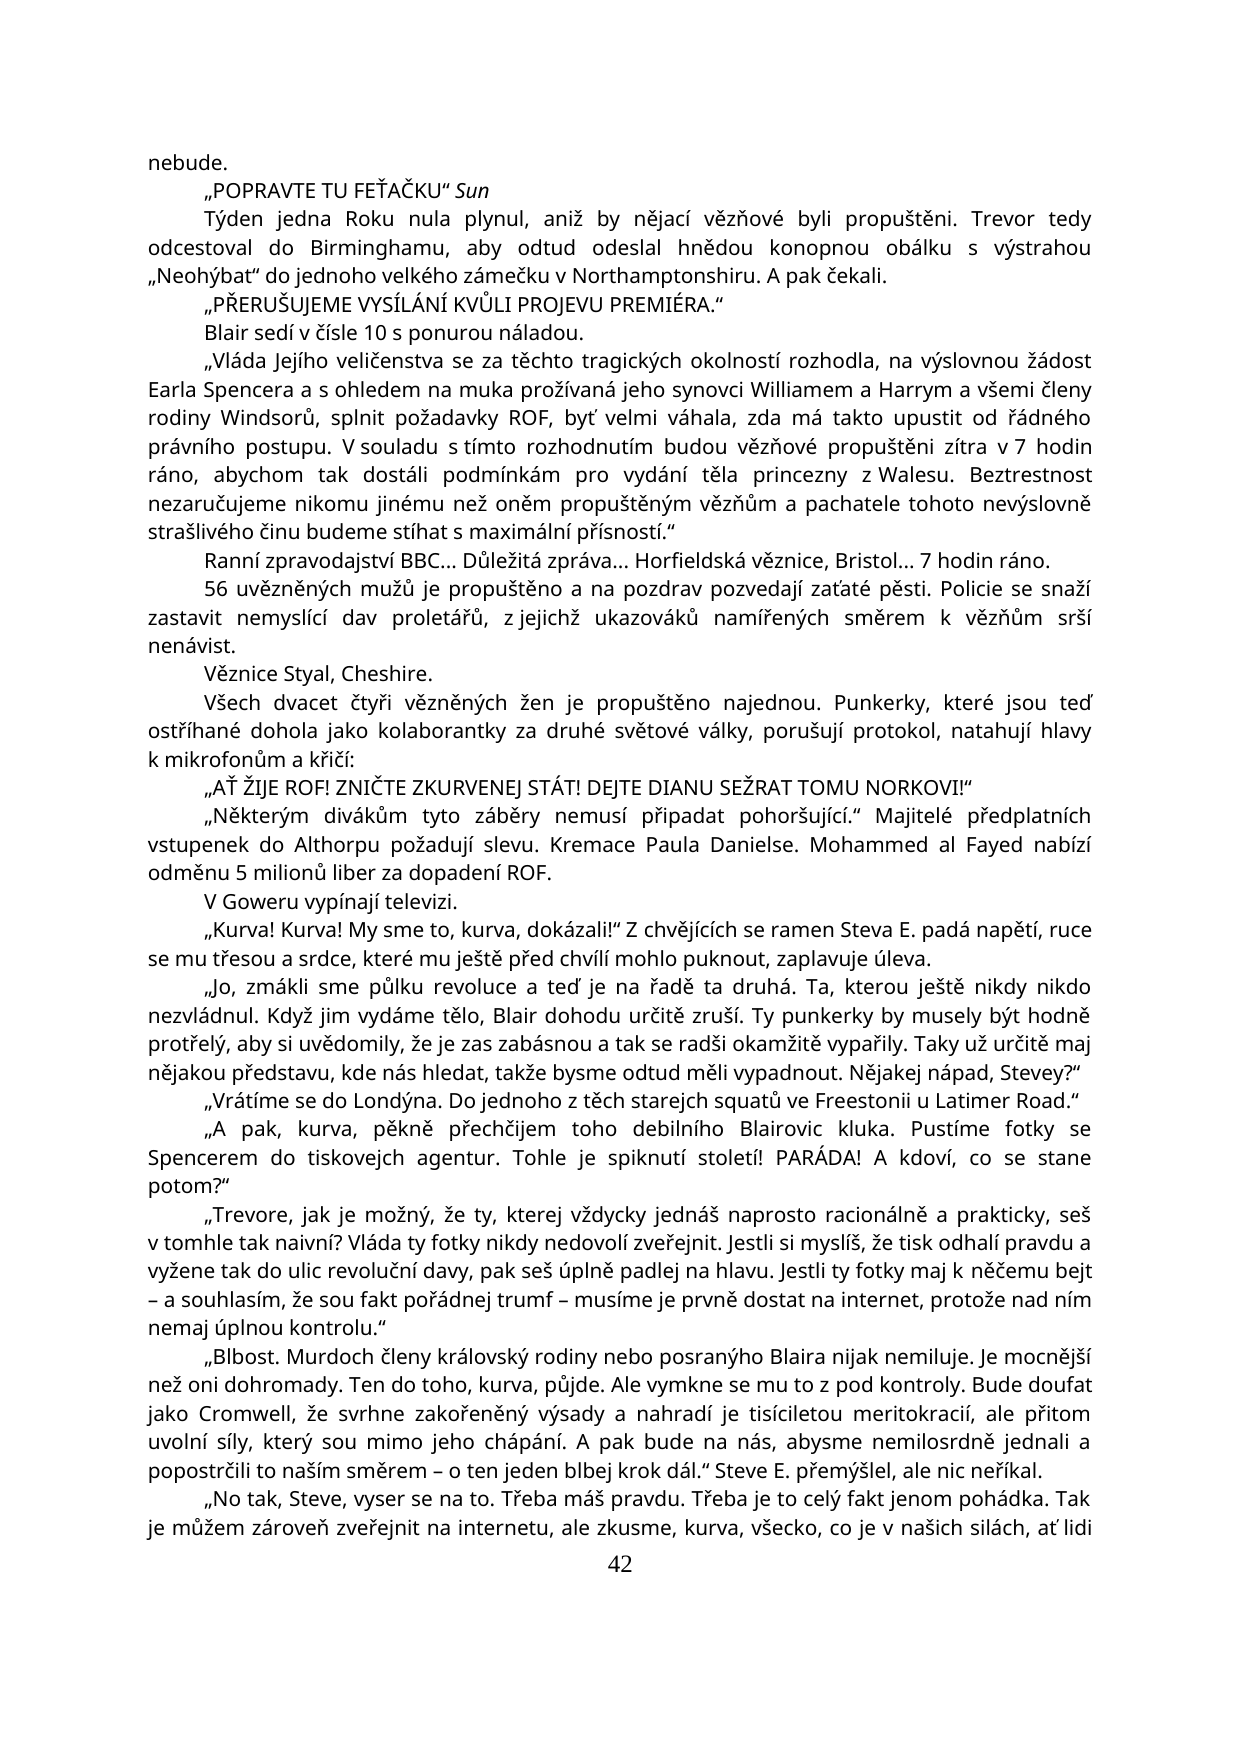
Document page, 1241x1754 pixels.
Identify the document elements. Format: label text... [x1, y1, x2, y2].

text „Vrátíme se do Londýna. Do jednoho z těch starejch squatů ve Freestonii u Latimer Road.“ [148, 1086, 1093, 1114]
text Ranní zpravodajství BBC... Důležitá zpráva... Horfieldská věznice, Bristol... 7 hodin ráno. [148, 546, 1093, 574]
text „PŘERUŠUJEME VYSÍLÁNÍ KVŮLI PROJEVU PREMIÉRA.“ [148, 290, 1093, 318]
text „AŤ ŽIJE ROF! ZNIČTE ZKURVENEJ STÁT! DEJTE DIANU SEŽRAT TOMU NORKOVI!“ [148, 773, 1093, 802]
text „Některým divákům tyto záběry nemusí připadat pohoršující.“ Majitelé předplatních vstupenek do Althorpu požadují slevu. Kremace Paula Danielse. Mohammed al Fayed nabízí odměnu 5 milionů liber za dopadení ROF. [148, 802, 1093, 887]
text Týden jedna Roku nula plynul, aniž by nějací vězňové byli propuštěni. Trevor tedy odcestoval do Birminghamu, aby odtud odeslal hnědou konopnou obálku s výstrahou „Neohýbat“ do jednoho velkého zámečku v Northamptonshiru. A pak čekali. [148, 204, 1093, 290]
text „Jo, zmákli sme půlku revoluce a teď je na řadě ta druhá. Ta, kterou ještě nikdy nikdo nezvládnul. Když jim vydáme tělo, Blair dohodu určitě zruší. Ty punkerky by musely být hodně protřelý, aby si uvědomily, že je zas zabásnou a tak se radši okamžitě vypařily. Taky už určitě maj nějakou představu, kde nás hledat, takže bysme odtud měli vypadnout. Nějakej nápad, Stevey?“ [148, 972, 1093, 1086]
text „No tak, Steve, vyser se na to. Třeba máš pravdu. Třeba je to celý fakt jenom pohádka. Tak je můžem zároveň zveřejnit na internetu, ale zkusme, kurva, všecko, co je v našich silách, ať lidi [148, 1484, 1093, 1541]
text nebude. [148, 148, 1093, 176]
text 56 uvězněných mužů je propuštěno a na pozdrav pozvedají zaťaté pěsti. Policie se snaží zastavit nemyslící dav proletářů, z jejichž ukazováků namířených směrem k vězňům srší nenávist. [148, 574, 1093, 659]
text Všech dvacet čtyři vězněných žen je propuštěno najednou. Punkerky, které jsou teď ostříhané dohola jako kolaborantky za druhé světové války, porušují protokol, natahují hlavy k mikrofonům a křičí: [148, 688, 1093, 773]
text „A pak, kurva, pěkně přechčijem toho debilního Blairovic kluka. Pustíme fotky se Spencerem do tiskovejch agentur. Tohle je spiknutí století! PARÁDA! A kdoví, co se stane potom?“ [148, 1114, 1093, 1200]
text Věznice Styal, Cheshire. [148, 659, 1093, 688]
text „Vláda Jejího veličenstva se za těchto tragických okolností rozhodla, na výslovnou žádost Earla Spencera a s ohledem na muka prožívaná jeho synovci Williamem a Harrym a všemi členy rodiny Windsorů, splnit požadavky ROF, byť velmi váhala, zda má takto upustit od řádného právního postupu. V souladu s tímto rozhodnutím budou vězňové propuštěni zítra v 7 hodin ráno, abychom tak dostáli podmínkám pro vydání těla princezny z Walesu. Beztrestnost nezaručujeme nikomu jinému než oněm propuštěným vězňům a pachatele tohoto nevýslovně strašlivého činu budeme stíhat s maximální přísností.“ [148, 347, 1093, 546]
text „Trevore, jak je možný, že ty, kterej vždycky jednáš naprosto racionálně a prakticky, seš v tomhle tak naivní? Vláda ty fotky nikdy nedovolí zveřejnit. Jestli si myslíš, že tisk odhalí pravdu a vyžene tak do ulic revoluční davy, pak seš úplně padlej na hlavu. Jestli ty fotky maj k něčemu bejt – a souhlasím, že sou fakt pořádnej trumf – musíme je prvně dostat na internet, protože nad ním nemaj úplnou kontrolu.“ [148, 1200, 1093, 1342]
text V Goweru vypínají televizi. [148, 887, 1093, 915]
text „POPRAVTE TU FEŤAČKU“ Sun [148, 176, 1093, 204]
text „Blbost. Murdoch členy královský rodiny nebo posranýho Blaira nijak nemiluje. Je mocnější než oni dohromady. Ten do toho, kurva, půjde. Ale vymkne se mu to z pod kontroly. Bude doufat jako Cromwell, že svrhne zakořeněný výsady a nahradí je tisíciletou meritokracií, ale přitom uvolní síly, který sou mimo jeho chápání. A pak bude na nás, abysme nemilosrdně jednali a popostrčili to naším směrem – o ten jeden blbej krok dál.“ Steve E. přemýšlel, ale nic neříkal. [148, 1342, 1093, 1484]
text „Kurva! Kurva! My sme to, kurva, dokázali!“ Z chvějících se ramen Steva E. padá napětí, ruce se mu třesou a srdce, které mu ještě před chvílí mohlo puknout, zaplavuje úleva. [148, 915, 1093, 972]
text Blair sedí v čísle 10 s ponurou náladou. [148, 318, 1093, 347]
